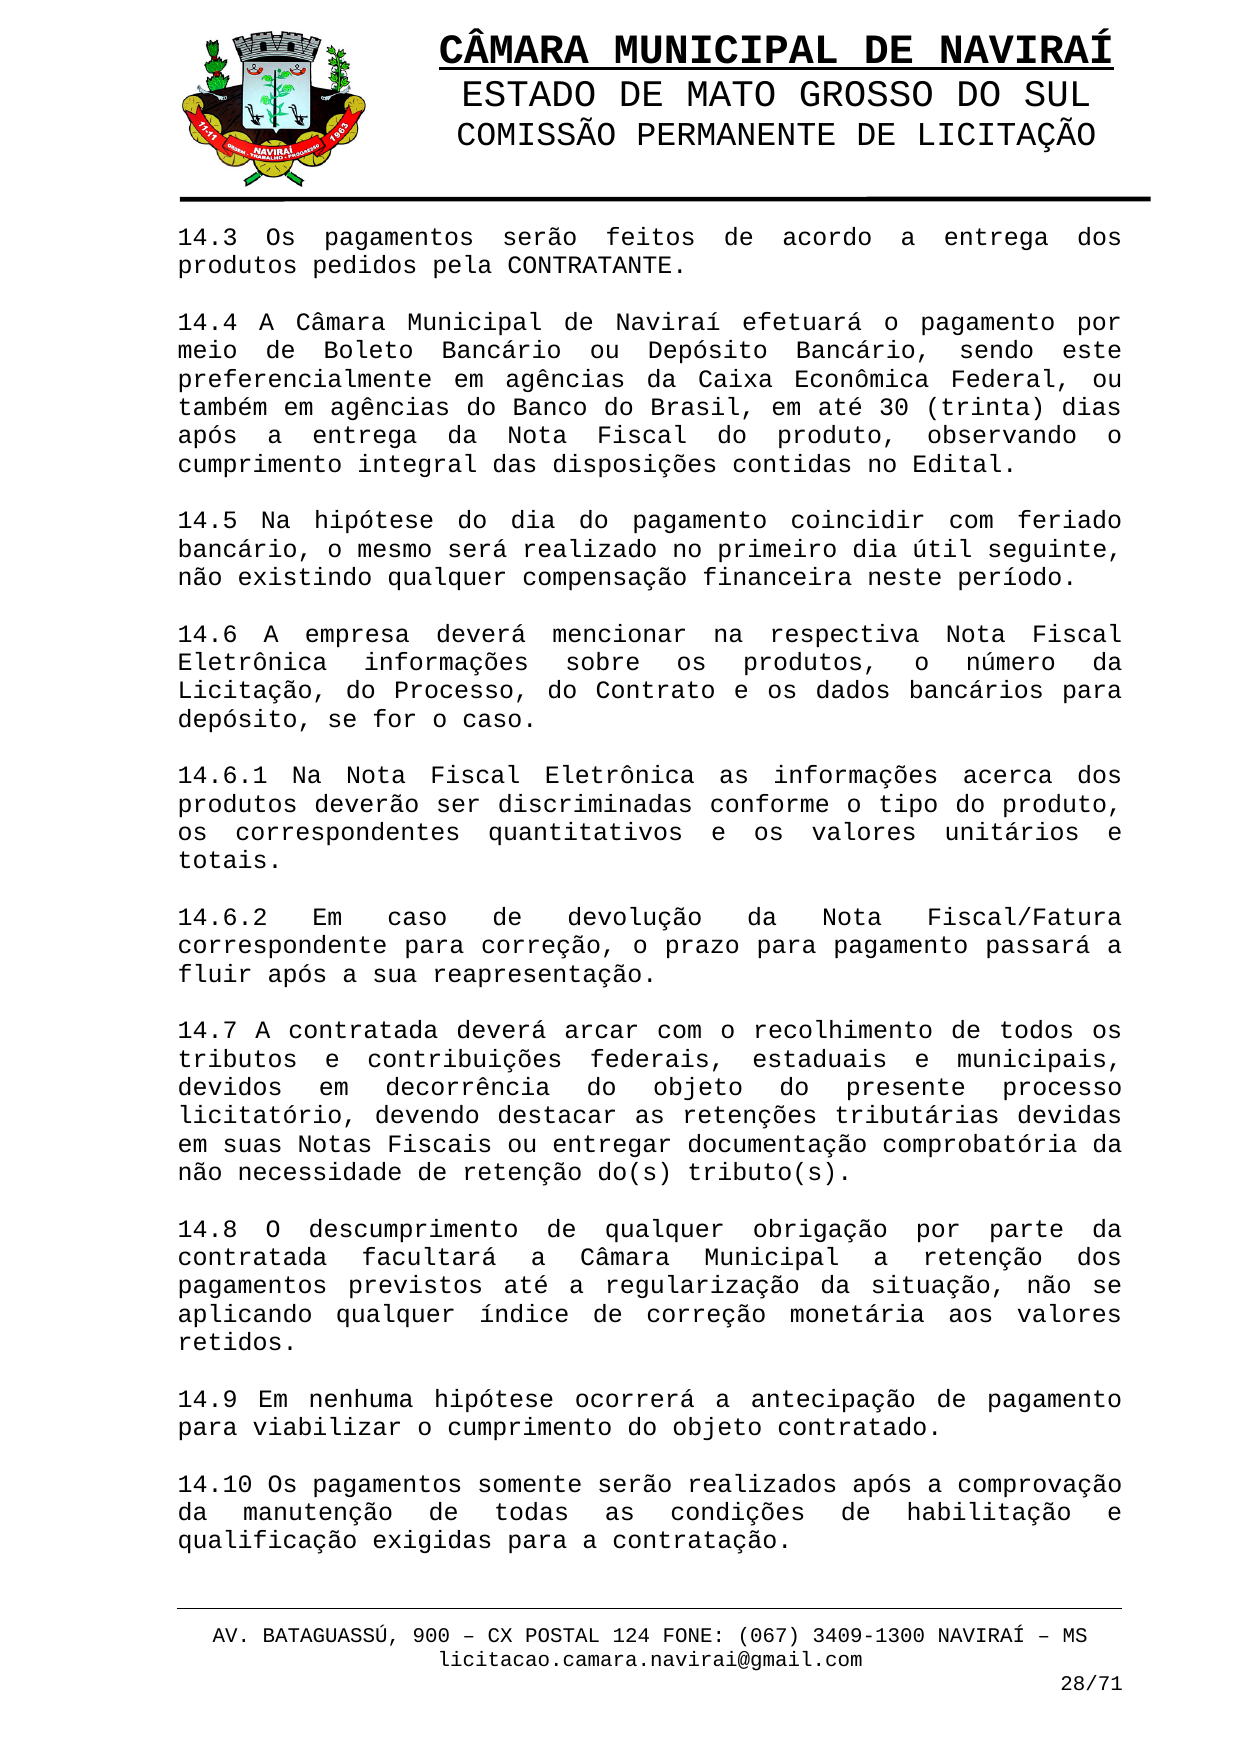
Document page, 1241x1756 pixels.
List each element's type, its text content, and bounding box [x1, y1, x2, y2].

text 14.5 Na hipótese do dia do pagamento coincidir com feriado bancário, o mesmo será realizado no primeiro dia útil seguinte, não existindo qualquer compensação financeira neste período. [177, 508, 1122, 593]
text 14.6.1 Na Nota Fiscal Eletrônica as informações acerca dos produtos deverão ser discriminadas conforme o tipo do produto, os correspondentes quantitativos e os valores unitários e totais. [177, 763, 1122, 876]
text 14.10 Os pagamentos somente serão realizados após a comprovação da manutenção de todas as condições de habilitação e qualificação exigidas para a contratação. [177, 1471, 1122, 1556]
text 14.9 Em nenhuma hipótese ocorrerá a antecipação de pagamento para viabilizar o cumprimento do objeto contratado. [177, 1386, 1122, 1443]
text 14.3 Os pagamentos serão feitos de acordo a entrega dos produtos pedidos pela CONTRATANTE. [177, 224, 1122, 281]
text 14.8 O descumprimento de qualquer obrigação por parte da contratada facultará a Câmara Municipal a retenção dos pagamentos previstos até a regularização da situação, não se aplicando qualquer índice de correção monetária aos valores retidos. [177, 1216, 1122, 1358]
text 14.7 A contratada deverá arcar com o recolhimento de todos os tributos e contribuições federais, estaduais e municipais, devidos em decorrência do objeto do presente processo licitatório, devendo destacar as retenções tributárias devidas em suas Notas Fiscais ou entregar documentação comprobatória da não necessidade de retenção do(s) tributo(s). [177, 1018, 1122, 1188]
text 14.4 A Câmara Municipal de Naviraí efetuará o pagamento por meio de Boleto Bancário ou Depósito Bancário, sendo este preferencialmente em agências da Caixa Econômica Federal, ou também em agências do Banco do Brasil, em até 30 (trinta) dias após a entrega da Nota Fiscal do produto, observando o cumprimento integral das disposições contidas no Edital. [177, 309, 1122, 479]
text 14.6 A empresa deverá mencionar na respectiva Nota Fiscal Eletrônica informações sobre os produtos, o número da Licitação, do Processo, do Contrato e os dados bancários para depósito, se for o caso. [177, 621, 1122, 734]
text 14.6.2 Em caso de devolução da Nota Fiscal/Fatura correspondente para correção, o prazo para pagamento passará a fluir após a sua reapresentação. [177, 904, 1122, 989]
